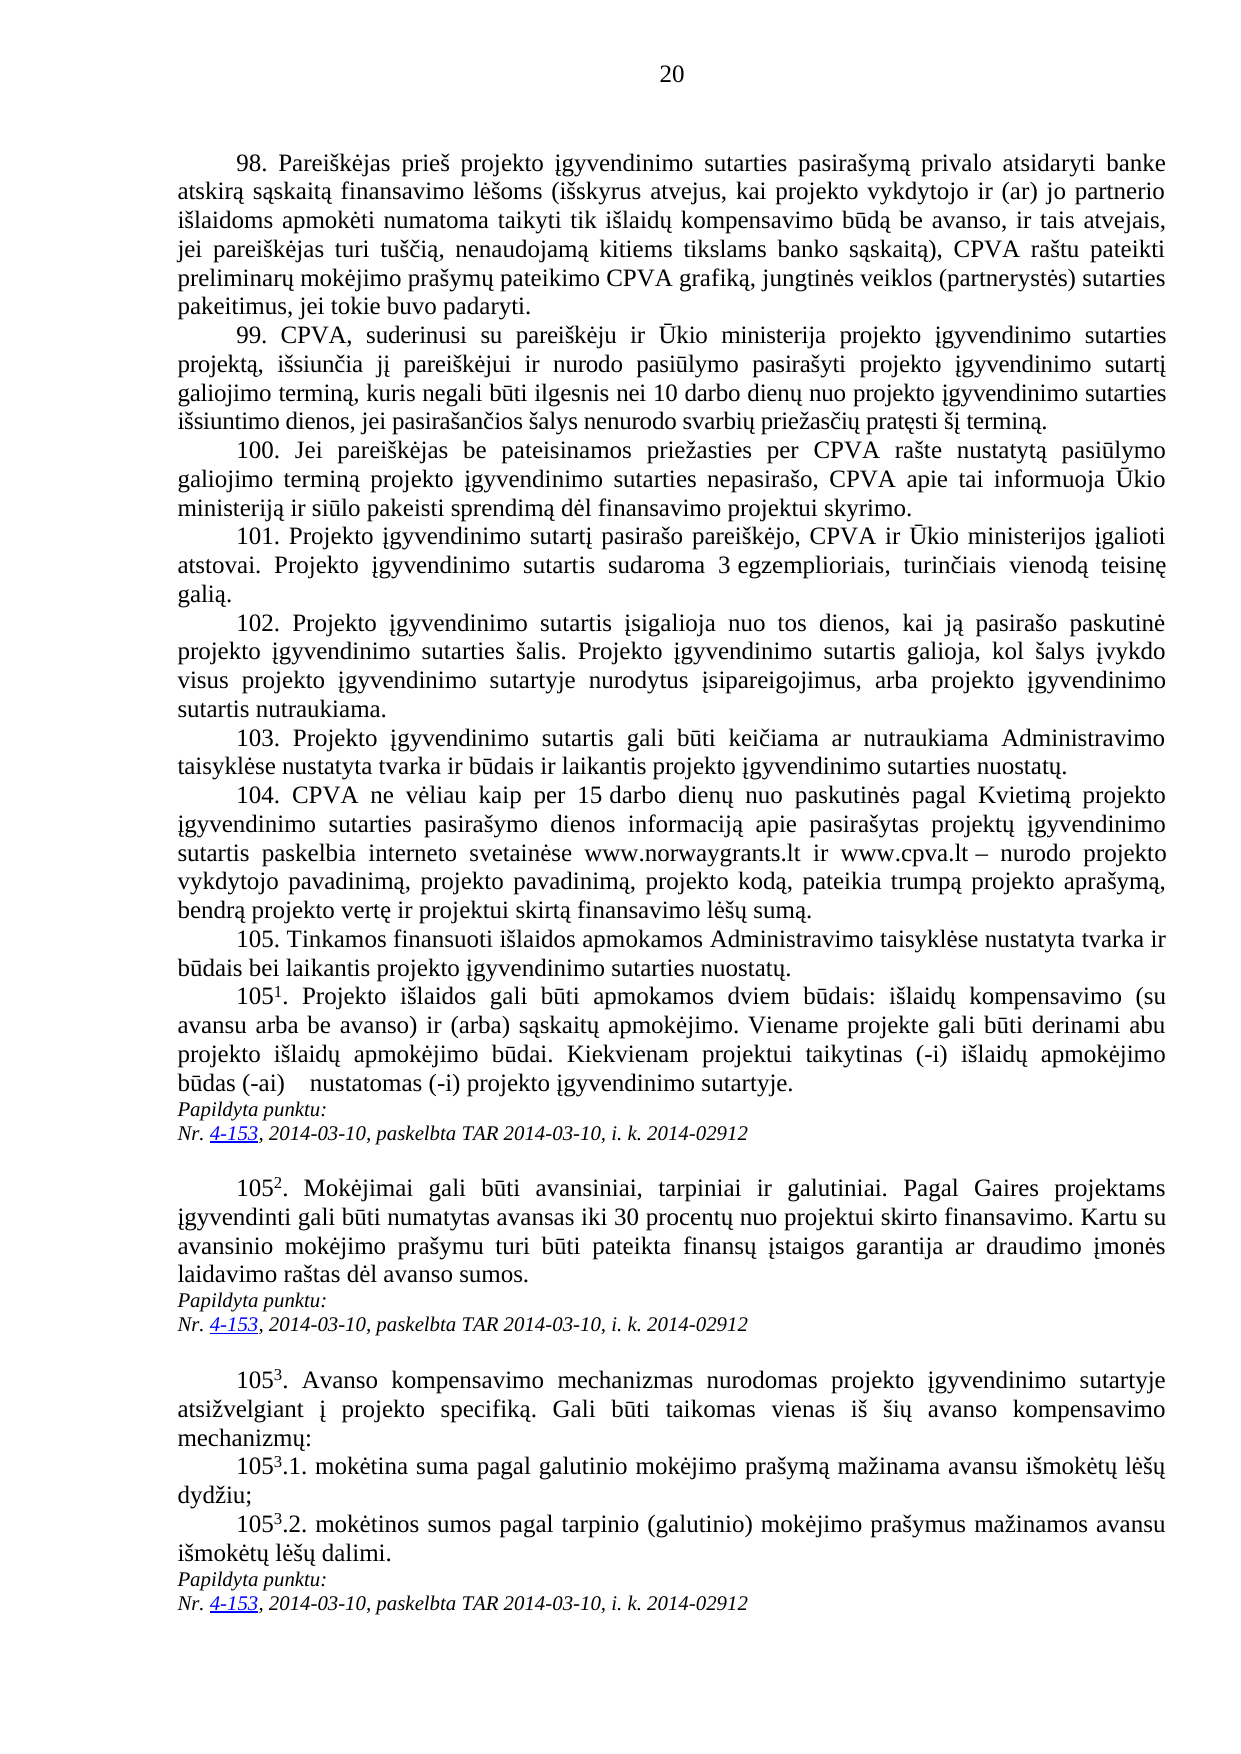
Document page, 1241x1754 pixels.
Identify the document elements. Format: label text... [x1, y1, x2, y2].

text Nr. 4-153, 2014-03-10, paskelbta TAR 2014-03-10, i. k. 2014-02912 [177, 1312, 1167, 1336]
text 104. CPVA ne vėliau kaip per 15 darbo dienų nuo paskutinės pagal Kvietimą projekto įgyvendinimo sutarties pasirašymo dienos informaciją apie pasirašytas projektų įgyvendinimo sutartis paskelbia interneto svetainėse www.norwaygrants.lt ir www.cpva.lt – nurodo projekto vykdytojo pavadinimą, projekto pavadinimą, projekto kodą, pateikia trumpą projekto aprašymą, bendrą projekto vertę ir projektui skirtą finansavimo lėšų sumą. [177, 780, 1167, 924]
text 1053.1. mokėtina suma pagal galutinio mokėjimo prašymą mažinama avansu išmokėtų lėšų dydžiu; [177, 1451, 1167, 1509]
text 102. Projekto įgyvendinimo sutartis įsigalioja nuo tos dienos, kai ją pasirašo paskutinė projekto įgyvendinimo sutarties šalis. Projekto įgyvendinimo sutartis galioja, kol šalys įvykdo visus projekto įgyvendinimo sutartyje nurodytus įsipareigojimus, arba projekto įgyvendinimo sutartis nutraukiama. [177, 608, 1167, 723]
text Nr. 4-153, 2014-03-10, paskelbta TAR 2014-03-10, i. k. 2014-02912 [177, 1121, 1167, 1144]
text 1051. Projekto išlaidos gali būti apmokamos dviem būdais: išlaidų kompensavimo (su avansu arba be avanso) ir (arba) sąskaitų apmokėjimo. Viename projekte gali būti derinami abu projekto išlaidų apmokėjimo būdai. Kiekvienam projektui taikytinas (-i) išlaidų apmokėjimo būdas (-ai) nustatomas (-i) projekto įgyvendinimo sutartyje. [177, 981, 1167, 1096]
text 1052. Mokėjimai gali būti avansiniai, tarpiniai ir galutiniai. Pagal Gaires projektams įgyvendinti gali būti numatytas avansas iki 30 procentų nuo projektui skirto finansavimo. Kartu su avansinio mokėjimo prašymu turi būti pateikta finansų įstaigos garantija ar draudimo įmonės laidavimo raštas dėl avanso sumos. [177, 1173, 1167, 1288]
text 100. Jei pareiškėjas be pateisinamos priežasties per CPVA rašte nustatytą pasiūlymo galiojimo terminą projekto įgyvendinimo sutarties nepasirašo, CPVA apie tai informuoja Ūkio ministeriją ir siūlo pakeisti sprendimą dėl finansavimo projektui skyrimo. [177, 435, 1167, 521]
text 101. Projekto įgyvendinimo sutartį pasirašo pareiškėjo, CPVA ir Ūkio ministerijos įgalioti atstovai. Projekto įgyvendinimo sutartis sudaroma 3 egzemplioriais, turinčiais vienodą teisinę galią. [177, 521, 1167, 608]
text Nr. 4-153, 2014-03-10, paskelbta TAR 2014-03-10, i. k. 2014-02912 [177, 1591, 1167, 1614]
text 98. Pareiškėjas prieš projekto įgyvendinimo sutarties pasirašymą privalo atsidaryti banke atskirą sąskaitą finansavimo lėšoms (išskyrus atvejus, kai projekto vykdytojo ir (ar) jo partnerio išlaidoms apmokėti numatoma taikyti tik išlaidų kompensavimo būdą be avanso, ir tais atvejais, jei pareiškėjas turi tuščią, nenaudojamą kitiems tikslams banko sąskaitą), CPVA raštu pateikti preliminarų mokėjimo prašymų pateikimo CPVA grafiką, jungtinės veiklos (partnerystės) sutarties pakeitimus, jei tokie buvo padaryti. [177, 148, 1167, 320]
text 105. Tinkamos finansuoti išlaidos apmokamos Administravimo taisyklėse nustatyta tvarka ir būdais bei laikantis projekto įgyvendinimo sutarties nuostatų. [177, 924, 1167, 981]
text Papildyta punktu: [177, 1566, 1167, 1591]
text Papildyta punktu: [177, 1096, 1167, 1121]
text 1053.2. mokėtinos sumos pagal tarpinio (galutinio) mokėjimo prašymus mažinamos avansu išmokėtų lėšų dalimi. [177, 1509, 1167, 1566]
text 103. Projekto įgyvendinimo sutartis gali būti keičiama ar nutraukiama Administravimo taisyklėse nustatyta tvarka ir būdais ir laikantis projekto įgyvendinimo sutarties nuostatų. [177, 723, 1167, 780]
text 1053. Avanso kompensavimo mechanizmas nurodomas projekto įgyvendinimo sutartyje atsižvelgiant į projekto specifiką. Gali būti taikomas vienas iš šių avanso kompensavimo mechanizmų: [177, 1365, 1167, 1451]
text Papildyta punktu: [177, 1288, 1167, 1312]
text 99. CPVA, suderinusi su pareiškėju ir Ūkio ministerija projekto įgyvendinimo sutarties projektą, išsiunčia jį pareiškėjui ir nurodo pasiūlymo pasirašyti projekto įgyvendinimo sutartį galiojimo terminą, kuris negali būti ilgesnis nei 10 darbo dienų nuo projekto įgyvendinimo sutarties išsiuntimo dienos, jei pasirašančios šalys nenurodo svarbių priežasčių pratęsti šį terminą. [177, 320, 1167, 435]
